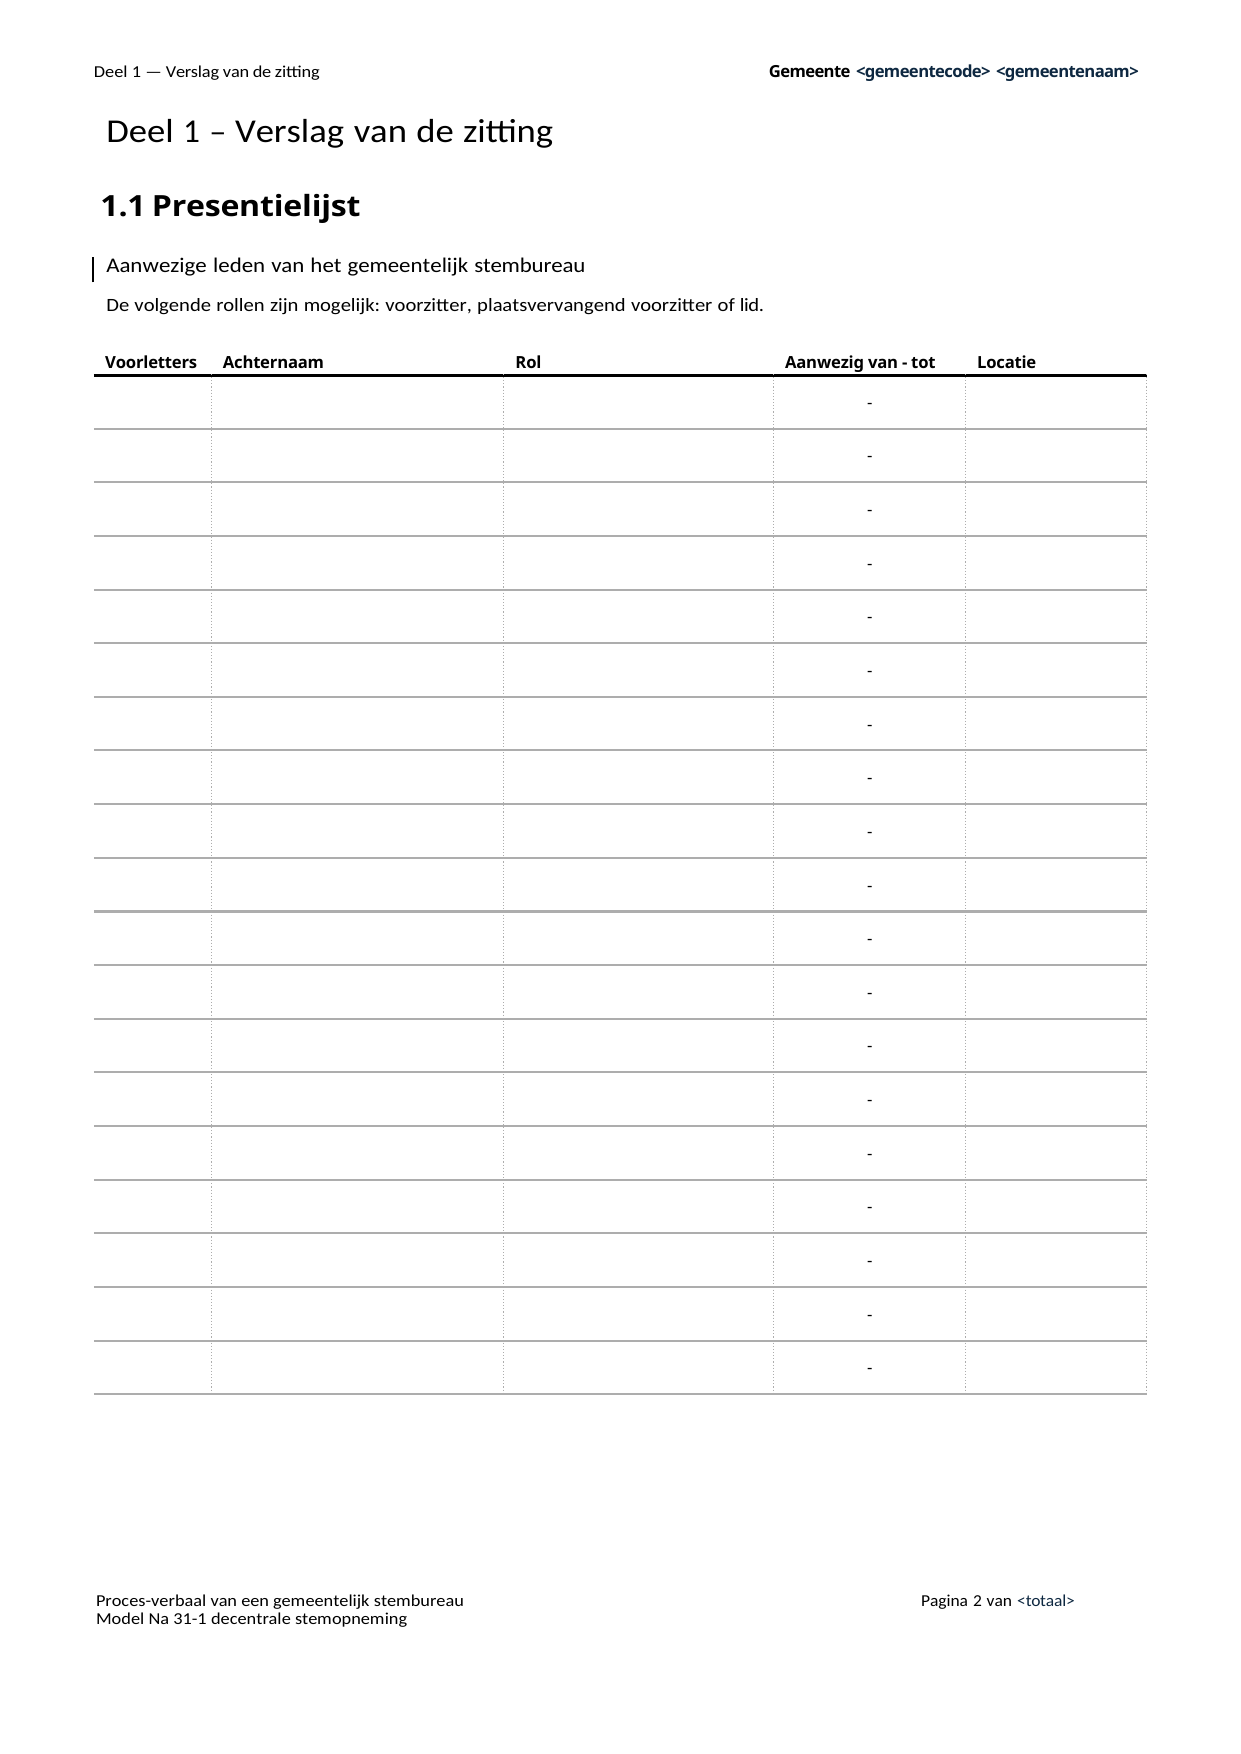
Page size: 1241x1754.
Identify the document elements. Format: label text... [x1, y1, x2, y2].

table_cell - [774, 913, 966, 964]
table_cell [94, 913, 211, 964]
table_cell [211, 859, 504, 910]
table_cell [966, 966, 1146, 1018]
table_cell [211, 805, 504, 857]
table_cell [211, 1342, 504, 1393]
table_cell [94, 859, 211, 910]
table_cell [504, 537, 774, 588]
text Deel 1 – Verslag van de zitting [106, 118, 1146, 151]
table_cell [966, 805, 1146, 857]
table_header Aanwezig van - tot [774, 351, 966, 374]
table_cell - [774, 430, 966, 481]
table_cell [94, 1342, 211, 1393]
table_cell [504, 1234, 774, 1286]
table_cell [211, 1020, 504, 1071]
table_cell - [774, 377, 966, 427]
table_cell [94, 1181, 211, 1232]
table_cell [504, 591, 774, 642]
table_cell [94, 805, 211, 857]
table_cell [966, 1127, 1146, 1178]
table_cell - [774, 537, 966, 588]
table_cell [211, 1234, 504, 1286]
table_cell [504, 966, 774, 1018]
table_cell [504, 1288, 774, 1339]
table_cell [504, 644, 774, 696]
table_cell [211, 913, 504, 964]
table_cell - [774, 1127, 966, 1178]
table_cell [504, 1181, 774, 1232]
table_cell [966, 591, 1146, 642]
table_cell - [774, 483, 966, 535]
table_cell [966, 859, 1146, 910]
table_cell [504, 1127, 774, 1178]
table_cell [94, 1020, 211, 1071]
table_cell [211, 537, 504, 588]
table_cell - [774, 1234, 966, 1286]
table_cell [966, 698, 1146, 749]
table_cell [966, 483, 1146, 535]
table_cell - [774, 1181, 966, 1232]
table_cell [966, 913, 1146, 964]
table_cell [504, 483, 774, 535]
text De volgende rollen zijn mogelijk: voorzitter, plaatsvervangend voorzitter of lid. [106, 297, 1146, 316]
table_cell [211, 1127, 504, 1178]
list Presentielijst [100, 185, 1146, 224]
table_cell - [774, 591, 966, 642]
table_cell [94, 591, 211, 642]
table_cell [504, 1342, 774, 1393]
table_cell [211, 377, 504, 427]
table_cell [211, 644, 504, 696]
table_cell [94, 483, 211, 535]
table_cell [211, 698, 504, 749]
table_cell [504, 1020, 774, 1071]
text Aanwezige leden van het gemeentelijk stembureau [106, 257, 1146, 278]
table_cell [94, 1127, 211, 1178]
table_cell [94, 537, 211, 588]
table_cell [504, 1073, 774, 1125]
table_cell [94, 1234, 211, 1286]
table_cell [211, 1181, 504, 1232]
table_header Rol [504, 351, 774, 374]
table_cell [94, 377, 211, 427]
table_cell [211, 1288, 504, 1339]
table_cell [94, 966, 211, 1018]
table_cell - [774, 1288, 966, 1339]
table_cell - [774, 805, 966, 857]
table_cell [211, 483, 504, 535]
table_cell - [774, 1342, 966, 1393]
table_cell - [774, 644, 966, 696]
table_cell - [774, 966, 966, 1018]
table_cell [966, 1073, 1146, 1125]
table_cell [504, 859, 774, 910]
table_cell [211, 751, 504, 803]
table_cell [94, 644, 211, 696]
table_cell [504, 430, 774, 481]
table_cell - [774, 859, 966, 910]
table_cell - [774, 1020, 966, 1071]
table_cell [211, 430, 504, 481]
table_cell [94, 698, 211, 749]
table_cell [966, 1020, 1146, 1071]
table_cell [504, 377, 774, 427]
table_cell [504, 698, 774, 749]
table_cell [94, 1288, 211, 1339]
table_cell [966, 1234, 1146, 1286]
table_cell [94, 1073, 211, 1125]
table_cell [211, 1073, 504, 1125]
table_cell [966, 1342, 1146, 1393]
table_cell [966, 1288, 1146, 1339]
table_cell - [774, 751, 966, 803]
table_cell [504, 805, 774, 857]
table_cell - [774, 1073, 966, 1125]
table_header Achternaam [211, 351, 504, 374]
table_cell [94, 430, 211, 481]
table_cell [966, 377, 1146, 427]
table_cell [504, 913, 774, 964]
table_cell [94, 751, 211, 803]
table_header Locatie [966, 351, 1146, 374]
table_cell [966, 430, 1146, 481]
table_cell - [774, 698, 966, 749]
table_cell [966, 751, 1146, 803]
table_cell [966, 644, 1146, 696]
table_cell [966, 537, 1146, 588]
table_cell [211, 591, 504, 642]
table_header Voorletters [94, 351, 211, 374]
table_cell [211, 966, 504, 1018]
table_cell [504, 751, 774, 803]
table_cell [966, 1181, 1146, 1232]
